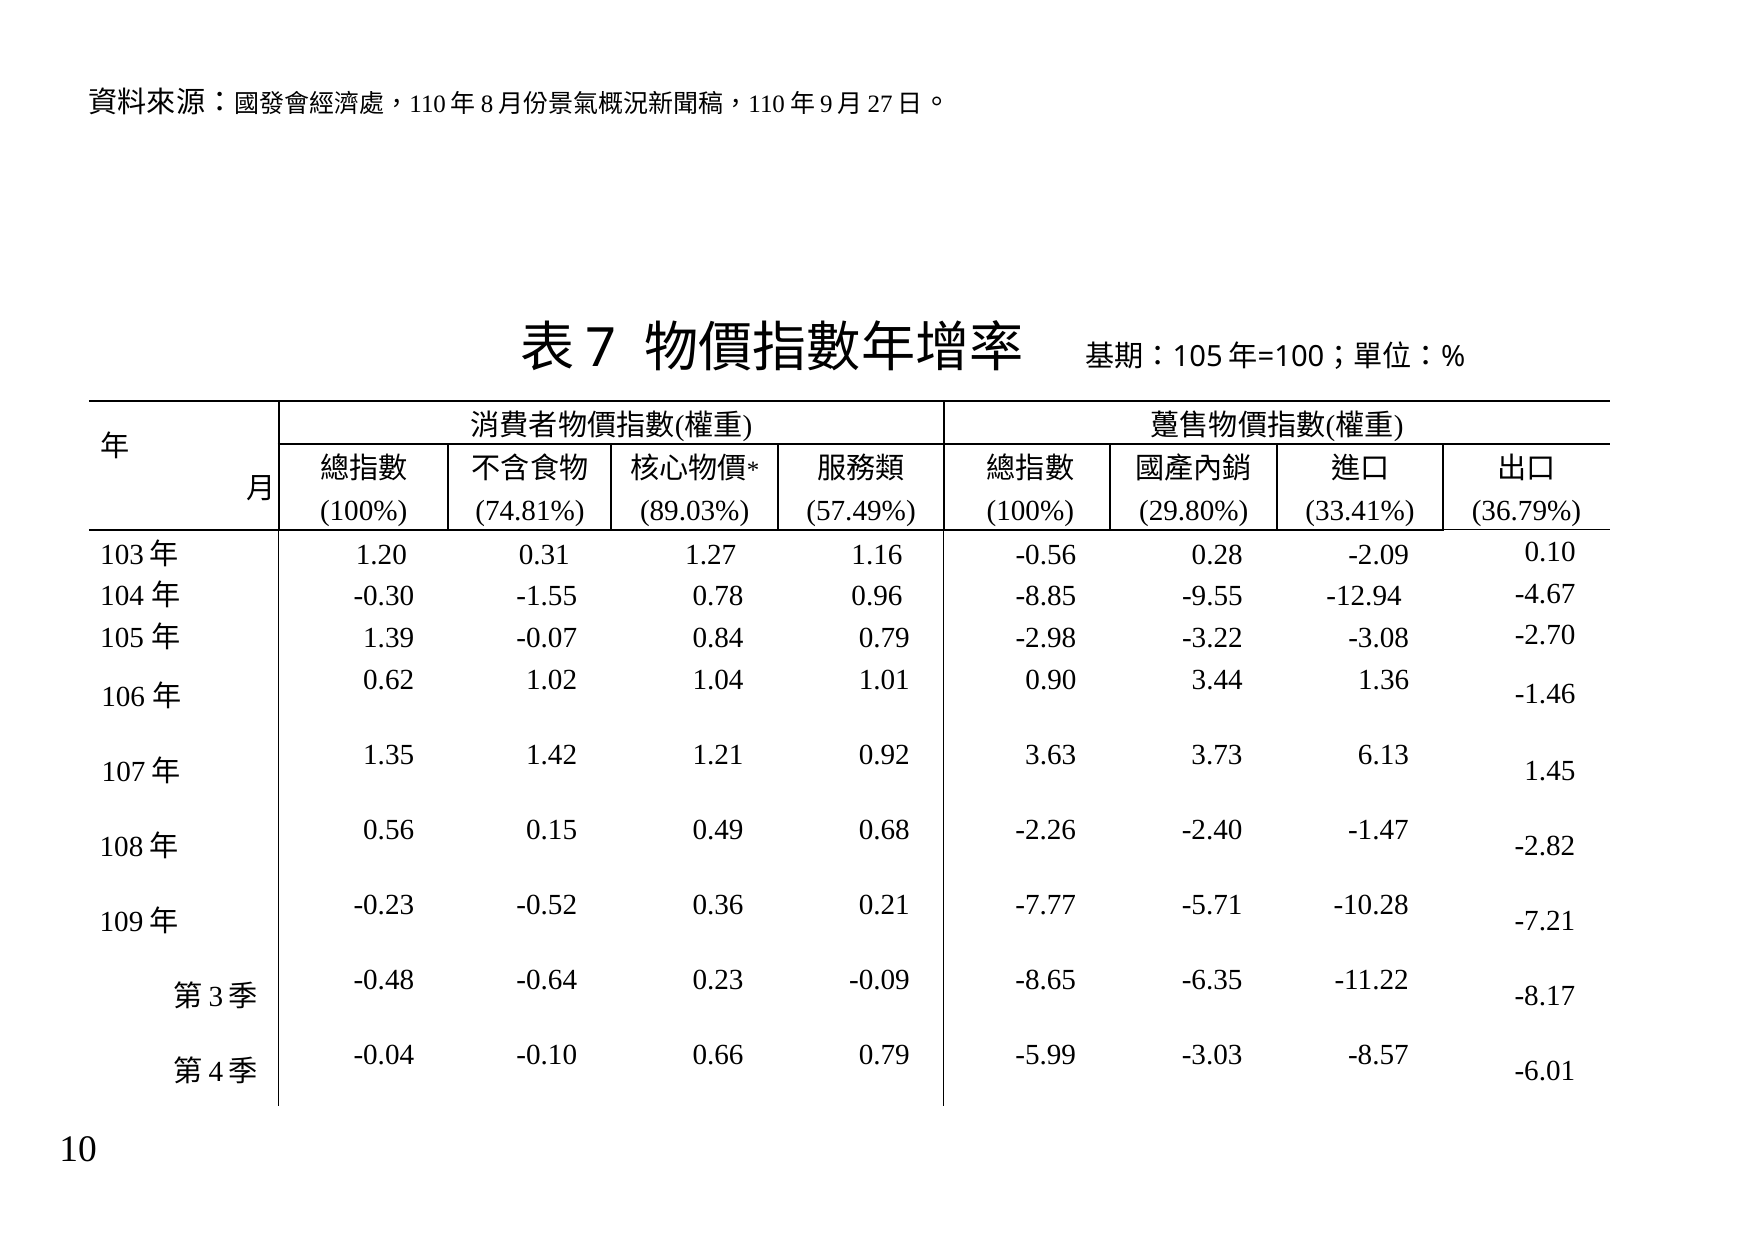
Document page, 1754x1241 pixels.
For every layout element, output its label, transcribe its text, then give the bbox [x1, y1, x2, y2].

table_cell -10.28 [1277, 881, 1443, 956]
table_cell -8.57 [1277, 1031, 1443, 1106]
table_cell 0.31 [448, 531, 611, 572]
table_cell 1.35 [279, 731, 448, 806]
table_cell 3.73 [1110, 731, 1277, 806]
subtitle 表7 物價指數年增率 基期：105年=100；單位：% [59, 287, 1639, 399]
table_cell 1.42 [448, 731, 611, 806]
table_cell 3.44 [1110, 656, 1277, 731]
table_cell -0.23 [279, 881, 448, 956]
table_cell 第4季 [89, 1031, 278, 1106]
table_cell 1.21 [611, 731, 778, 806]
table_cell 1.27 [611, 531, 778, 572]
table_cell -0.48 [279, 956, 448, 1031]
table_cell 0.92 [778, 731, 943, 806]
table_header 躉售物價指數(權重) [945, 402, 1609, 443]
table_cell 1.16 [778, 531, 943, 572]
table_cell 0.84 [611, 614, 778, 656]
table_cell 1.04 [611, 656, 778, 731]
table_cell -11.22 [1277, 956, 1443, 1031]
table_cell 國產內銷(29.80%) [1111, 445, 1276, 529]
table_cell 0.62 [279, 656, 448, 731]
table_cell 103年 [89, 531, 278, 572]
table_cell -2.82 [1443, 806, 1609, 881]
table_cell 0.79 [778, 614, 943, 656]
table_cell -0.09 [778, 956, 943, 1031]
table_cell -0.10 [448, 1031, 611, 1106]
table_cell 108年 [89, 806, 278, 881]
table_cell -0.04 [279, 1031, 448, 1106]
table_cell -2.09 [1277, 531, 1443, 572]
table_cell 1.20 [279, 531, 448, 572]
table_cell 105 年 [89, 614, 278, 656]
table_cell -6.01 [1443, 1031, 1609, 1106]
table_cell 0.49 [611, 806, 778, 881]
table_cell 0.15 [448, 806, 611, 881]
table_cell 104 年 [89, 573, 278, 614]
table_cell 0.78 [611, 573, 778, 614]
table_cell -7.21 [1443, 881, 1609, 956]
table_cell -3.08 [1277, 614, 1443, 656]
table_cell -7.77 [944, 881, 1110, 956]
table_cell -2.70 [1443, 614, 1609, 656]
table_cell -3.03 [1110, 1031, 1277, 1106]
table_cell -8.65 [944, 956, 1110, 1031]
table_cell 第3季 [89, 956, 278, 1031]
table_cell -2.98 [944, 614, 1110, 656]
table_cell 1.39 [279, 614, 448, 656]
table_header 消費者物價指數(權重) [280, 402, 943, 443]
table_cell -0.56 [944, 531, 1110, 572]
table_cell 0.36 [611, 881, 778, 956]
table_cell 106 年 [89, 656, 278, 731]
table_cell 3.63 [944, 731, 1110, 806]
table_cell -1.47 [1277, 806, 1443, 881]
table_cell -4.67 [1443, 573, 1609, 614]
table_cell 進口(33.41%) [1278, 445, 1442, 529]
table_cell -6.35 [1110, 956, 1277, 1031]
table_cell 0.23 [611, 956, 778, 1031]
table_cell 1.45 [1443, 731, 1609, 806]
table_cell -0.52 [448, 881, 611, 956]
table_cell -2.40 [1110, 806, 1277, 881]
table_cell 0.21 [778, 881, 943, 956]
table_cell -1.55 [448, 573, 611, 614]
table_cell -1.46 [1443, 656, 1609, 731]
table_cell 不含食物(74.81%) [449, 445, 610, 529]
table_cell -0.30 [279, 573, 448, 614]
table_cell 1.36 [1277, 656, 1443, 731]
table_cell 出口(36.79%) [1444, 445, 1609, 529]
table_cell 1.02 [448, 656, 611, 731]
table_cell -2.26 [944, 806, 1110, 881]
table_cell 1.01 [778, 656, 943, 731]
table_cell 總指數(100%) [945, 445, 1109, 529]
table_cell -9.55 [1110, 573, 1277, 614]
table_cell 0.68 [778, 806, 943, 881]
table_cell 核心物價* (89.03%) [612, 445, 777, 529]
table_cell 107年 [89, 731, 278, 806]
table_cell 0.90 [944, 656, 1110, 731]
table_cell -5.99 [944, 1031, 1110, 1106]
text 資料來源：國發會經濟處，110年8月份景氣概況新聞稿，110年9月27日。 [59, 62, 1639, 137]
table_header 年 月 [89, 402, 278, 529]
table_cell 6.13 [1277, 731, 1443, 806]
table_cell -3.22 [1110, 614, 1277, 656]
table_cell 0.96 [778, 573, 943, 614]
table_cell 0.66 [611, 1031, 778, 1106]
table_cell -0.07 [448, 614, 611, 656]
table_cell -0.64 [448, 956, 611, 1031]
table_cell -5.71 [1110, 881, 1277, 956]
table_cell 總指數 (100%) [280, 445, 447, 529]
table_cell 0.79 [778, 1031, 943, 1106]
table_cell -8.17 [1443, 956, 1609, 1031]
table_cell -12.94 [1277, 573, 1443, 614]
table_cell 0.28 [1110, 531, 1277, 572]
table_cell 109年 [89, 881, 278, 956]
table_cell 服務類(57.49%) [779, 445, 943, 529]
table_cell 0.10 [1443, 530, 1609, 572]
table_cell 0.56 [279, 806, 448, 881]
table_cell -8.85 [944, 573, 1110, 614]
